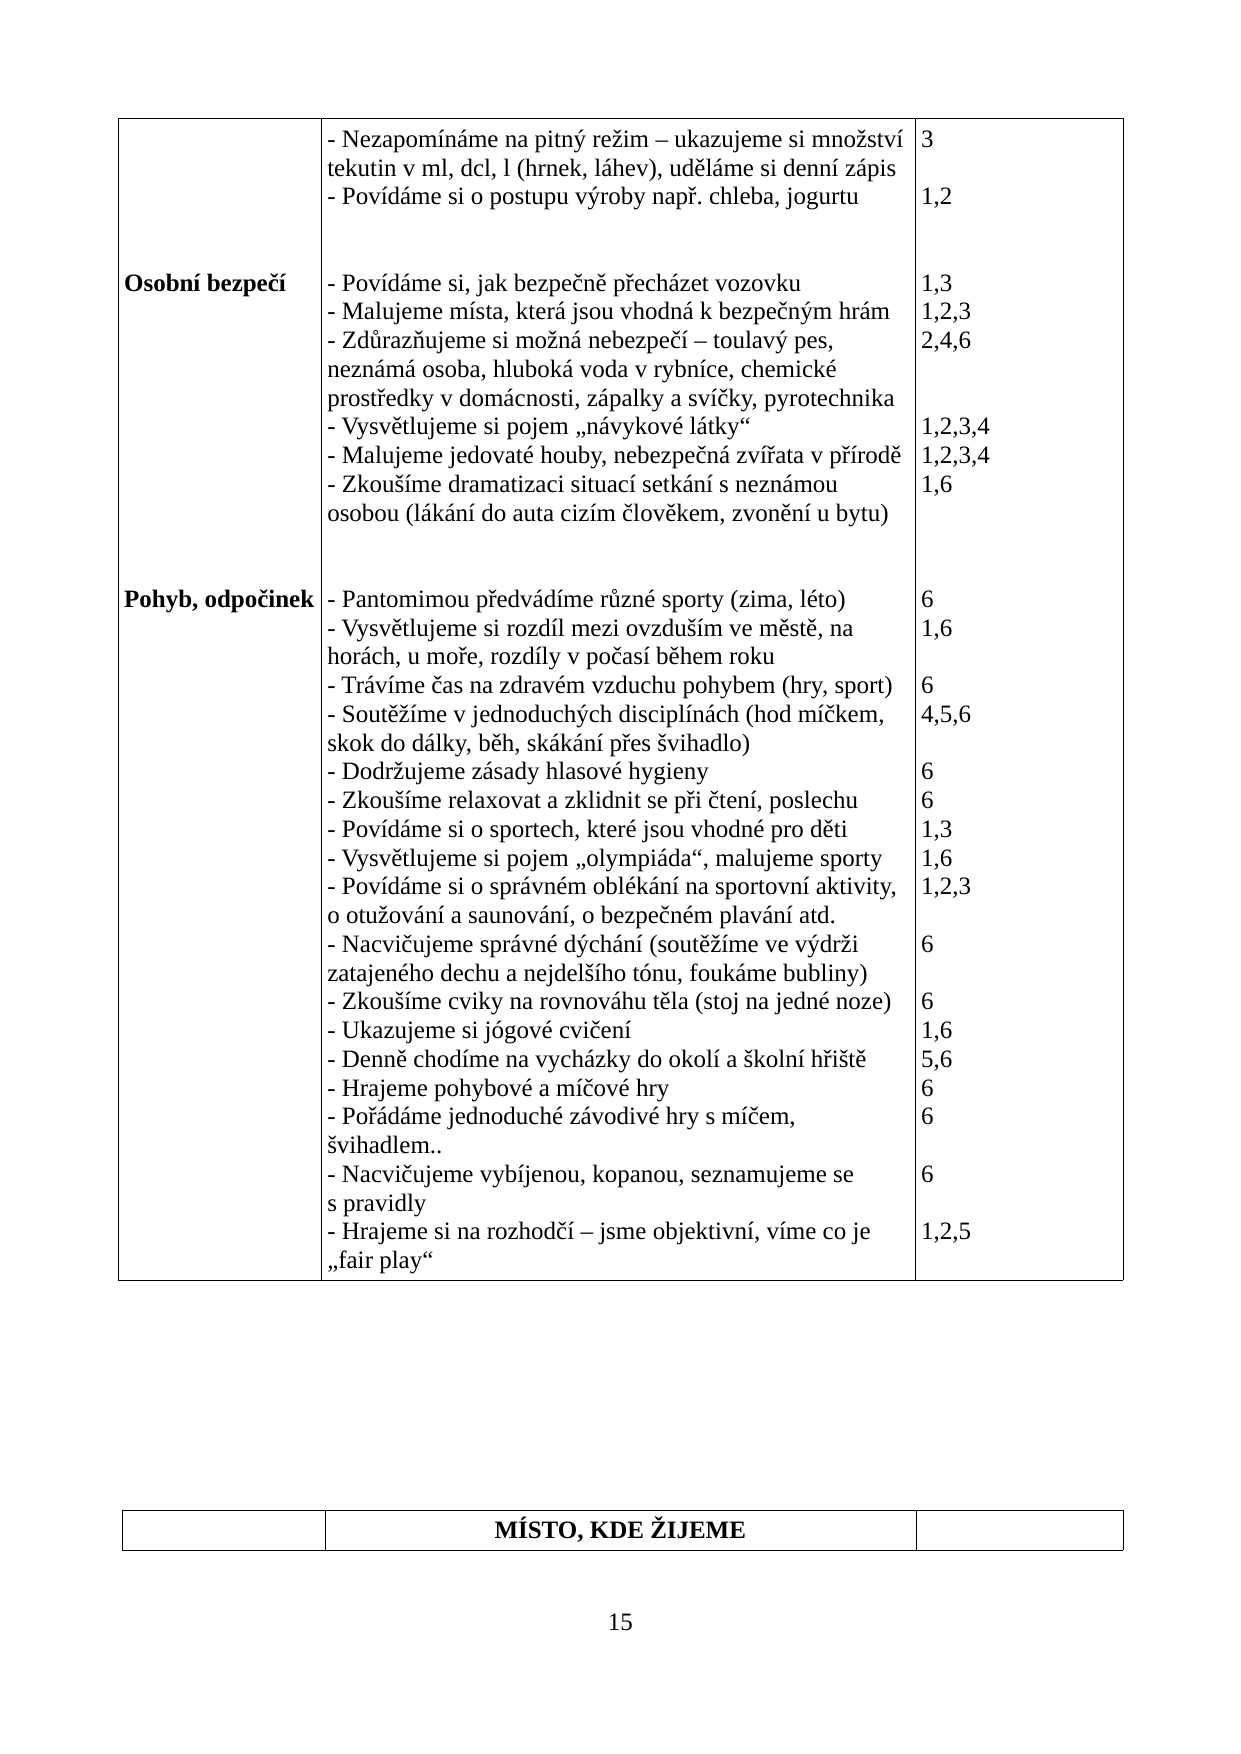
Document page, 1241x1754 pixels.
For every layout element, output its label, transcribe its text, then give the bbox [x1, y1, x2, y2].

table_cell Osobní bezpečí Pohyb, odpočinek [119, 119, 321, 1280]
table_cell 3 1,2 1,3 1,2,3 2,4,6 1,2,3,4 1,2,3,4 1,6 6 1,6 6 4,5,6 6 6 1,3 1,6 1,2,3 6 6 1,6 5,6 6 6 6 1,2,5 [916, 119, 1123, 1280]
table_header MÍSTO, KDE ŽIJEME [326, 1511, 916, 1550]
table_header [123, 1511, 325, 1550]
table_header [917, 1511, 1123, 1550]
table_cell - Nezapomínáme na pitný režim – ukazujeme si množství tekutin v ml, dcl, l (hrnek, láhev), uděláme si denní zápis - Povídáme si o postupu výroby např. chleba, jogurtu - Povídáme si, jak bezpečně přecházet vozovku - Malujeme místa, která jsou vhodná k bezpečným hrám - Zdůrazňujeme si možná nebezpečí – toulavý pes, neznámá osoba, hluboká voda v rybníce, chemické prostředky v domácnosti, zápalky a svíčky, pyrotechnika - Vysvětlujeme si pojem „návykové látky“ - Malujeme jedovaté houby, nebezpečná zvířata v přírodě - Zkoušíme dramatizaci situací setkání s neznámou osobou (lákání do auta cizím člověkem, zvonění u bytu) - Pantomimou předvádíme různé sporty (zima, léto) - Vysvětlujeme si rozdíl mezi ovzduším ve městě, na horách, u moře, rozdíly v počasí během roku - Trávíme čas na zdravém vzduchu pohybem (hry, sport) - Soutěžíme v jednoduchých disciplínách (hod míčkem, skok do dálky, běh, skákání přes švihadlo) - Dodržujeme zásady hlasové hygieny - Zkoušíme relaxovat a zklidnit se při čtení, poslechu - Povídáme si o sportech, které jsou vhodné pro děti - Vysvětlujeme si pojem „olympiáda“, malujeme sporty - Povídáme si o správném oblékání na sportovní aktivity, o otužování a saunování, o bezpečném plavání atd. - Nacvičujeme správné dýchání (soutěžíme ve výdrži zatajeného dechu a nejdelšího tónu, foukáme bubliny) - Zkoušíme cviky na rovnováhu těla (stoj na jedné noze) - Ukazujeme si jógové cvičení - Denně chodíme na vycházky do okolí a školní hřiště - Hrajeme pohybové a míčové hry - Pořádáme jednoduché závodivé hry s míčem, švihadlem.. - Nacvičujeme vybíjenou, kopanou, seznamujeme se s pravidly - Hrajeme si na rozhodčí – jsme objektivní, víme co je „fair play“ [322, 119, 915, 1280]
